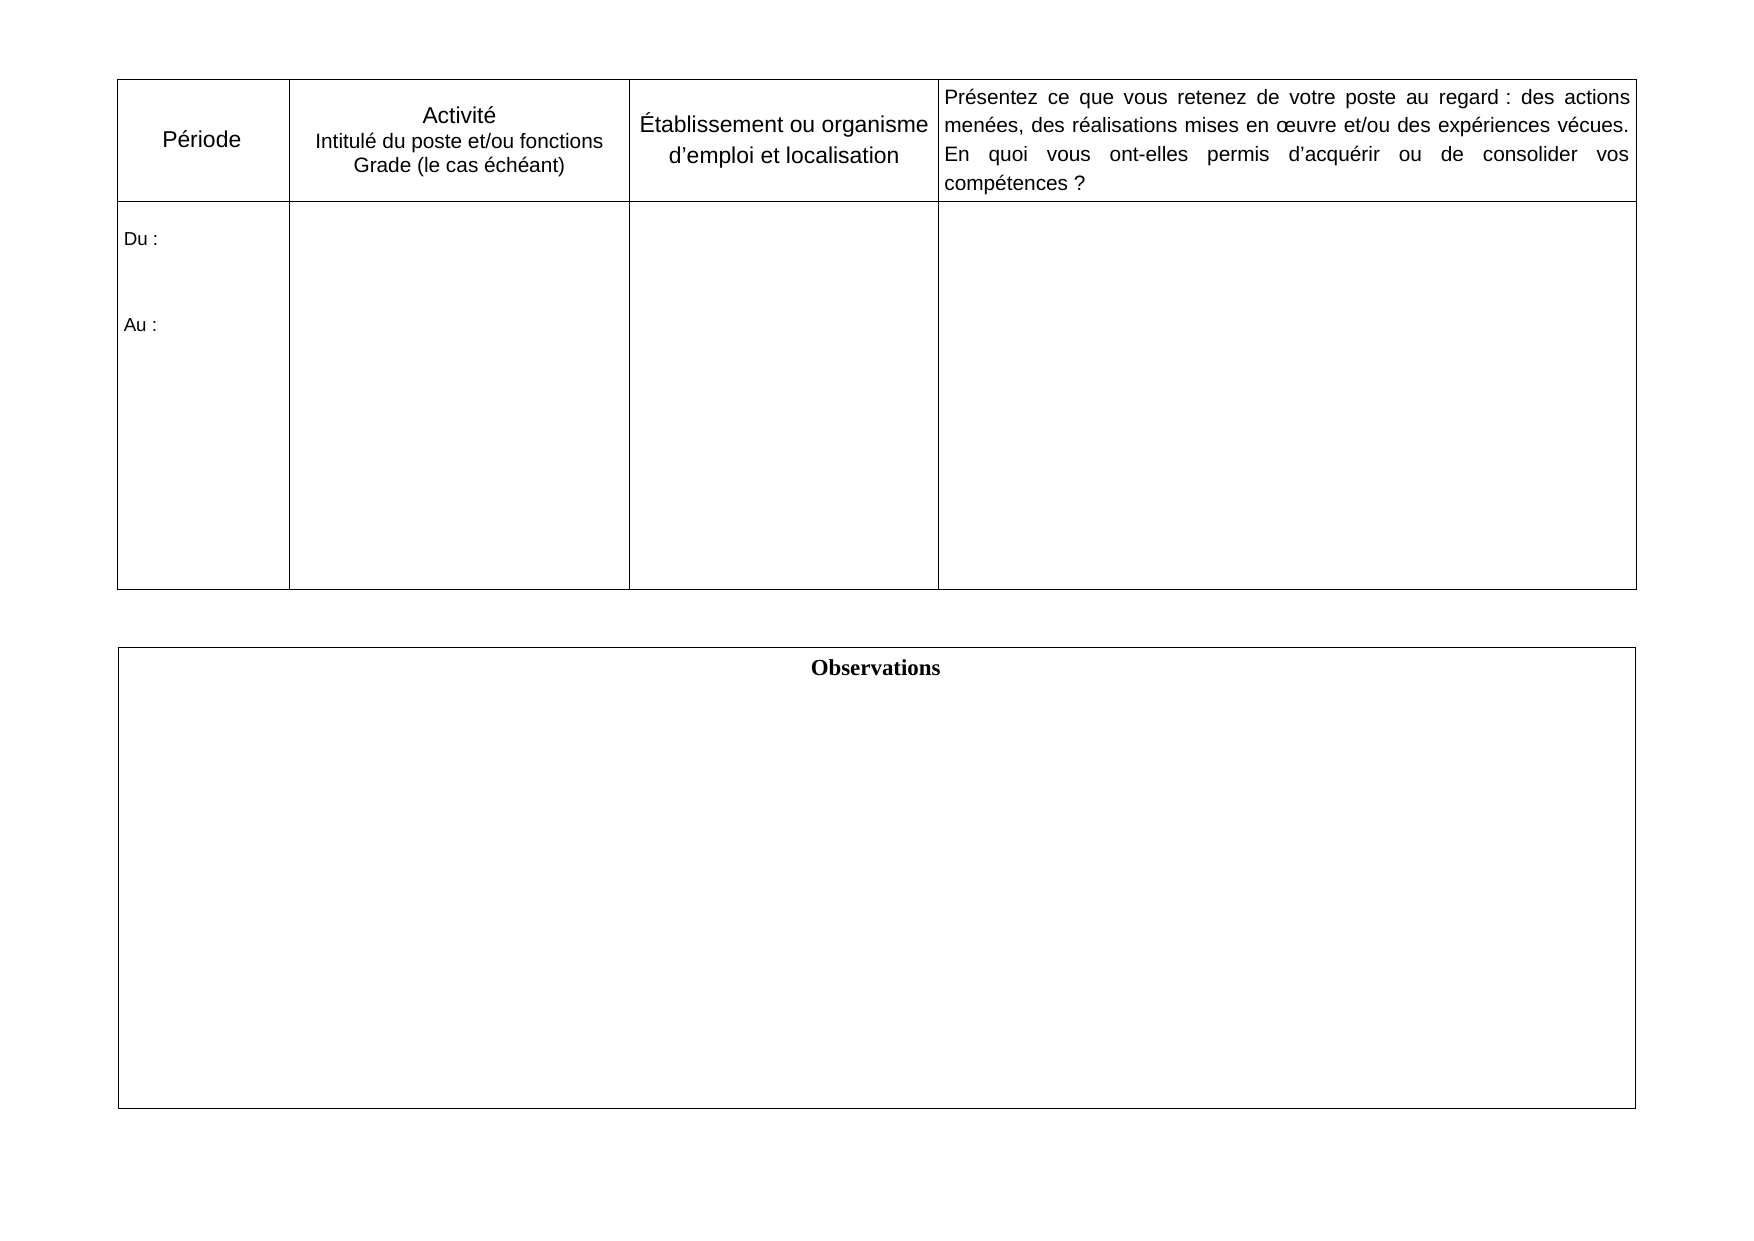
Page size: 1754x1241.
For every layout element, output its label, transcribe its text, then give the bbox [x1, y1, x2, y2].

table_cell [939, 202, 1636, 589]
table_cell [630, 202, 938, 589]
table_cell Du : Au : [118, 202, 289, 589]
table_header Observations [119, 648, 1635, 1107]
table_cell [290, 202, 629, 589]
table_header Période [118, 80, 289, 201]
table_header Établissement ou organisme d’emploi et localisation [630, 80, 938, 201]
table_header Activité Intitulé du poste et/ou fonctions Grade (le cas échéant) [290, 80, 629, 201]
table_header Présentez ce que vous retenez de votre poste au regard : des actions menées, des réalisations mises en œuvre et/ou des expériences vécues. En quoi vous ont-elles permis d’acquérir ou de consolider vos compétences ? [939, 80, 1636, 201]
